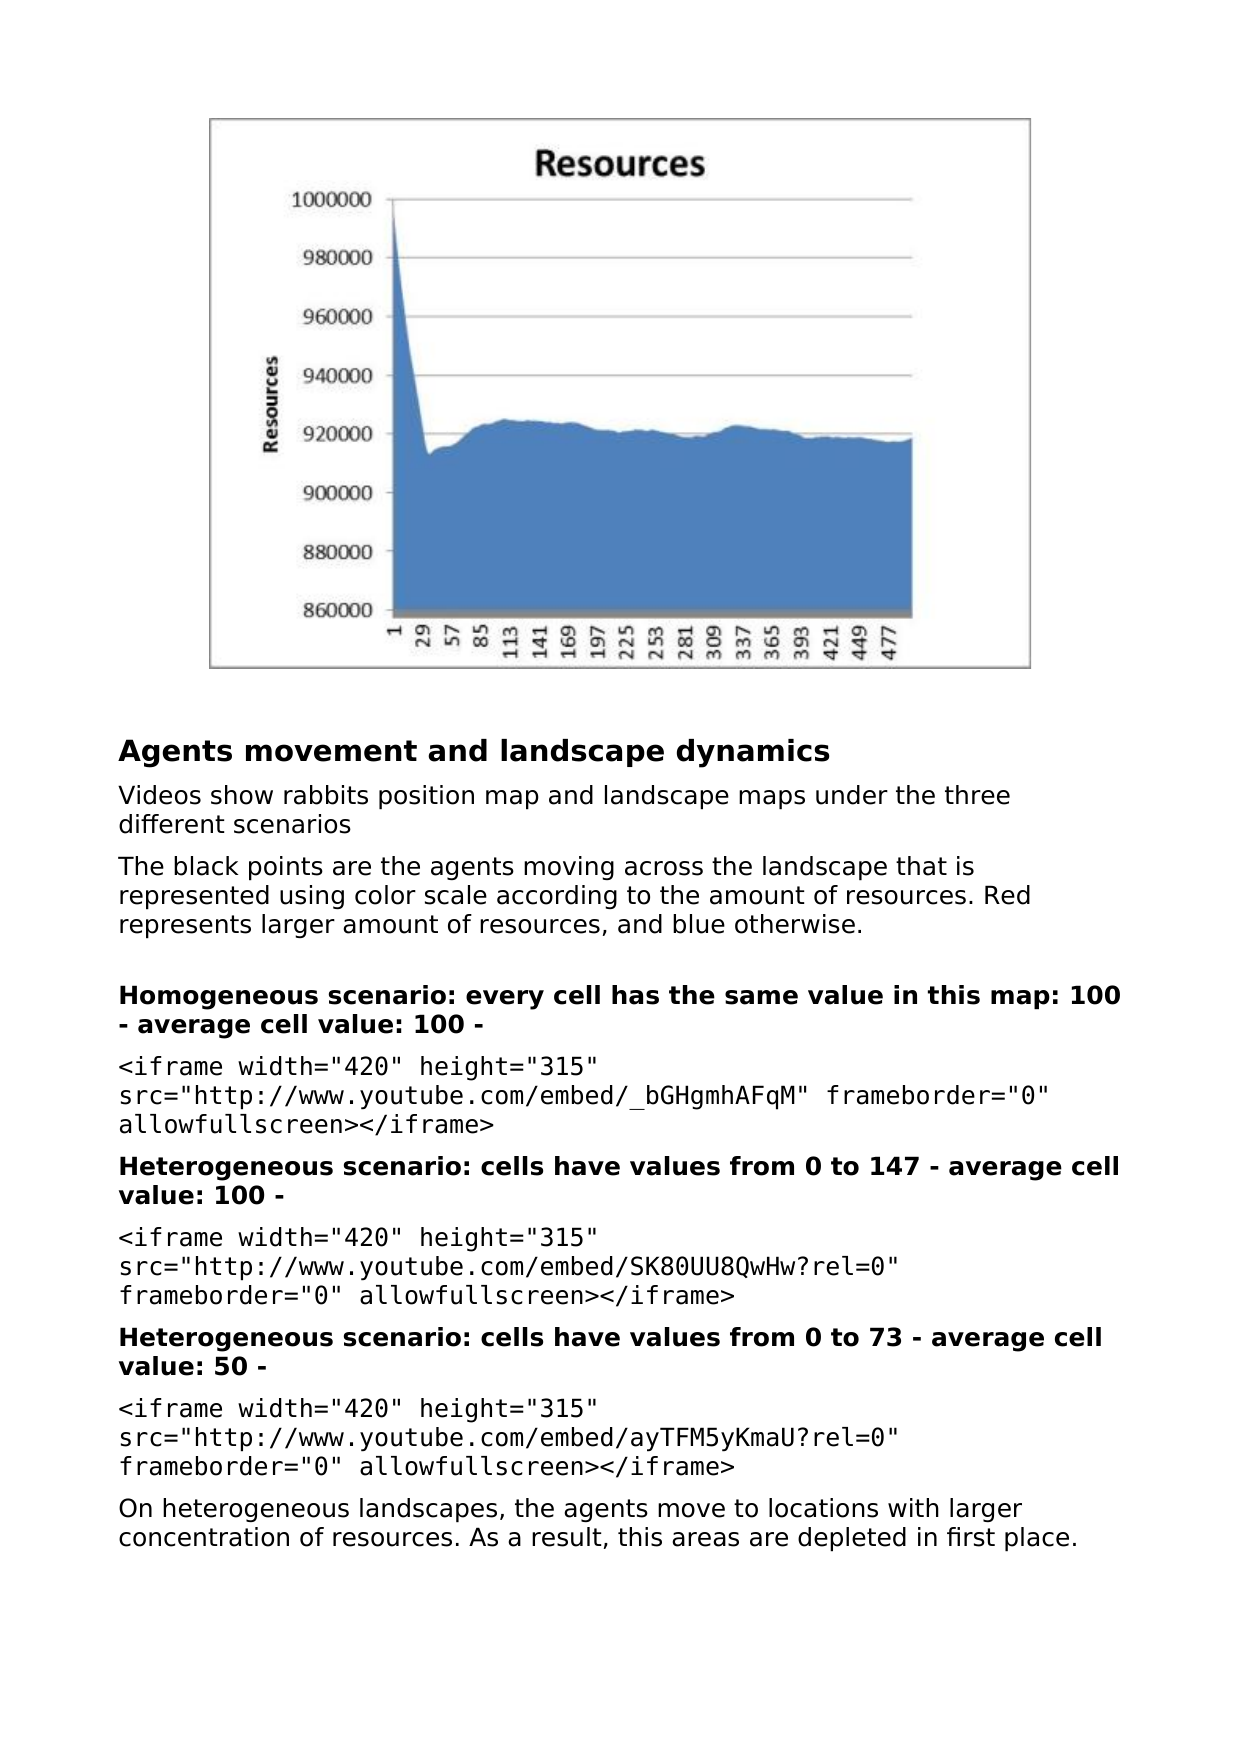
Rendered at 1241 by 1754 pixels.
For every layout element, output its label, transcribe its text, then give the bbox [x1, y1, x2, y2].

text Heterogeneous scenario: cells have values from 0 to 147 - average cell value: 100 - [118, 1152, 1122, 1210]
subtitle Agents movement and landscape dynamics [118, 735, 1122, 769]
text Heterogeneous scenario: cells have values from 0 to 73 - average cell value: 50 - [118, 1323, 1122, 1381]
text On heterogeneous landscapes, the agents move to locations with larger concentration of resources. As a result, this areas are depleted in first place. [118, 1494, 1122, 1552]
text The black points are the agents moving across the landscape that is represented using color scale according to the amount of resources. Red represents larger amount of resources, and blue otherwise. [118, 852, 1122, 969]
text <iframe width="420" height="315" src="http://www.youtube.com/embed/_bGHgmhAFqM" frameborder="0" allowfullscreen></iframe> [118, 1052, 1122, 1139]
text Homogeneous scenario: every cell has the same value in this map: 100 - average cell value: 100 - [118, 981, 1122, 1039]
picture [209, 118, 1032, 669]
text Videos show rabbits position map and landscape maps under the three different scenarios [118, 781, 1122, 839]
text <iframe width="420" height="315" src="http://www.youtube.com/embed/SK80UU8QwHw?rel=0" frameborder="0" allowfullscreen></iframe> [118, 1223, 1122, 1310]
text <iframe width="420" height="315" src="http://www.youtube.com/embed/ayTFM5yKmaU?rel=0" frameborder="0" allowfullscreen></iframe> [118, 1394, 1122, 1481]
